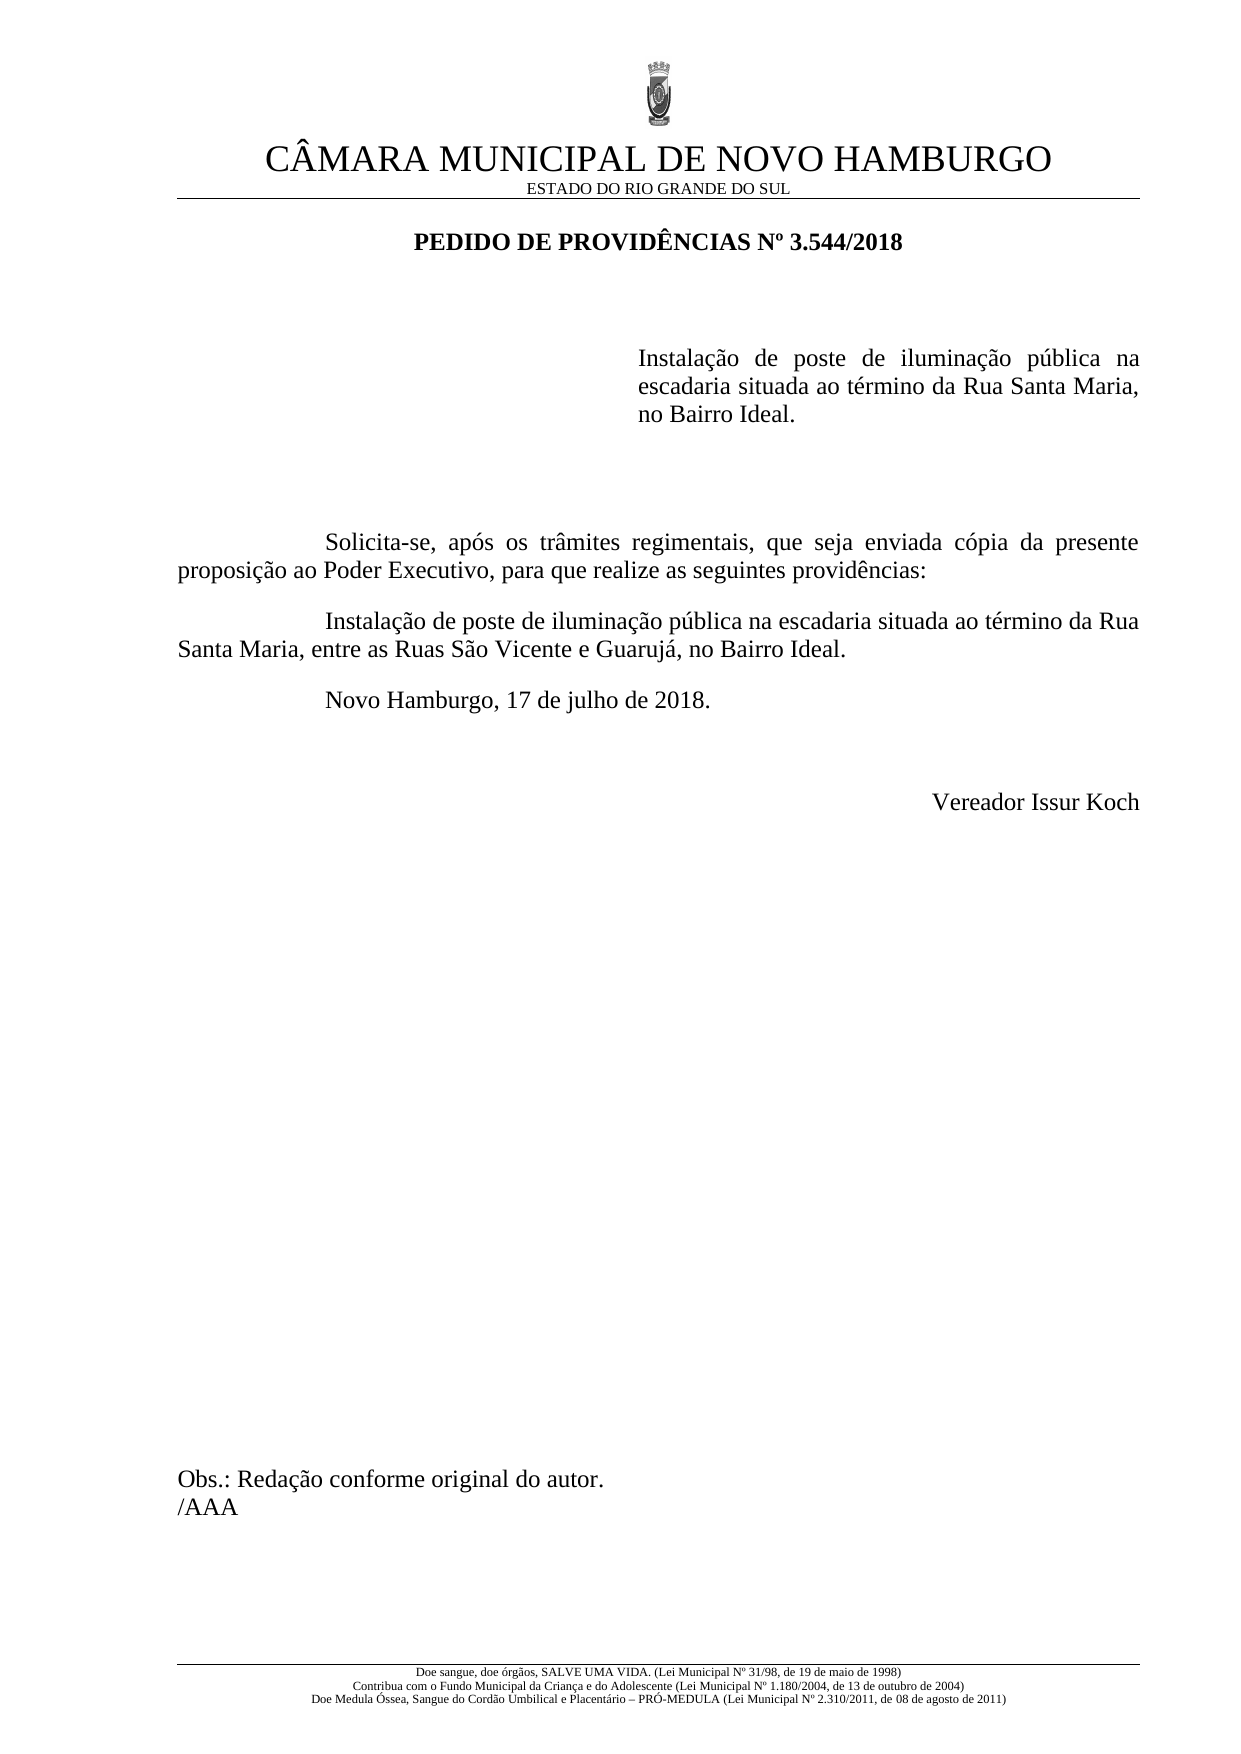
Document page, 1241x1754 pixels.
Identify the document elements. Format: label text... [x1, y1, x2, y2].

text Instalação de poste de iluminação pública na escadaria situada ao término da Rua Santa Maria, no Bairro Ideal. [638, 344, 1140, 428]
text Vereador Issur Koch [177, 788, 1140, 816]
text Solicita-se, após os trâmites regimentais, que seja enviada cópia da presente proposição ao Poder Executivo, para que realize as seguintes providências: [177, 528, 1140, 583]
text /AAA [177, 1493, 1140, 1521]
text Obs.: Redação conforme original do autor. [177, 1465, 1140, 1493]
text Novo Hamburgo, 17 de julho de 2018. [177, 686, 1140, 714]
text Instalação de poste de iluminação pública na escadaria situada ao término da Rua Santa Maria, entre as Ruas São Vicente e Guarujá, no Bairro Ideal. [177, 607, 1140, 662]
text PEDIDO DE PROVIDÊNCIAS Nº 3.544/2018 [177, 228, 1140, 256]
